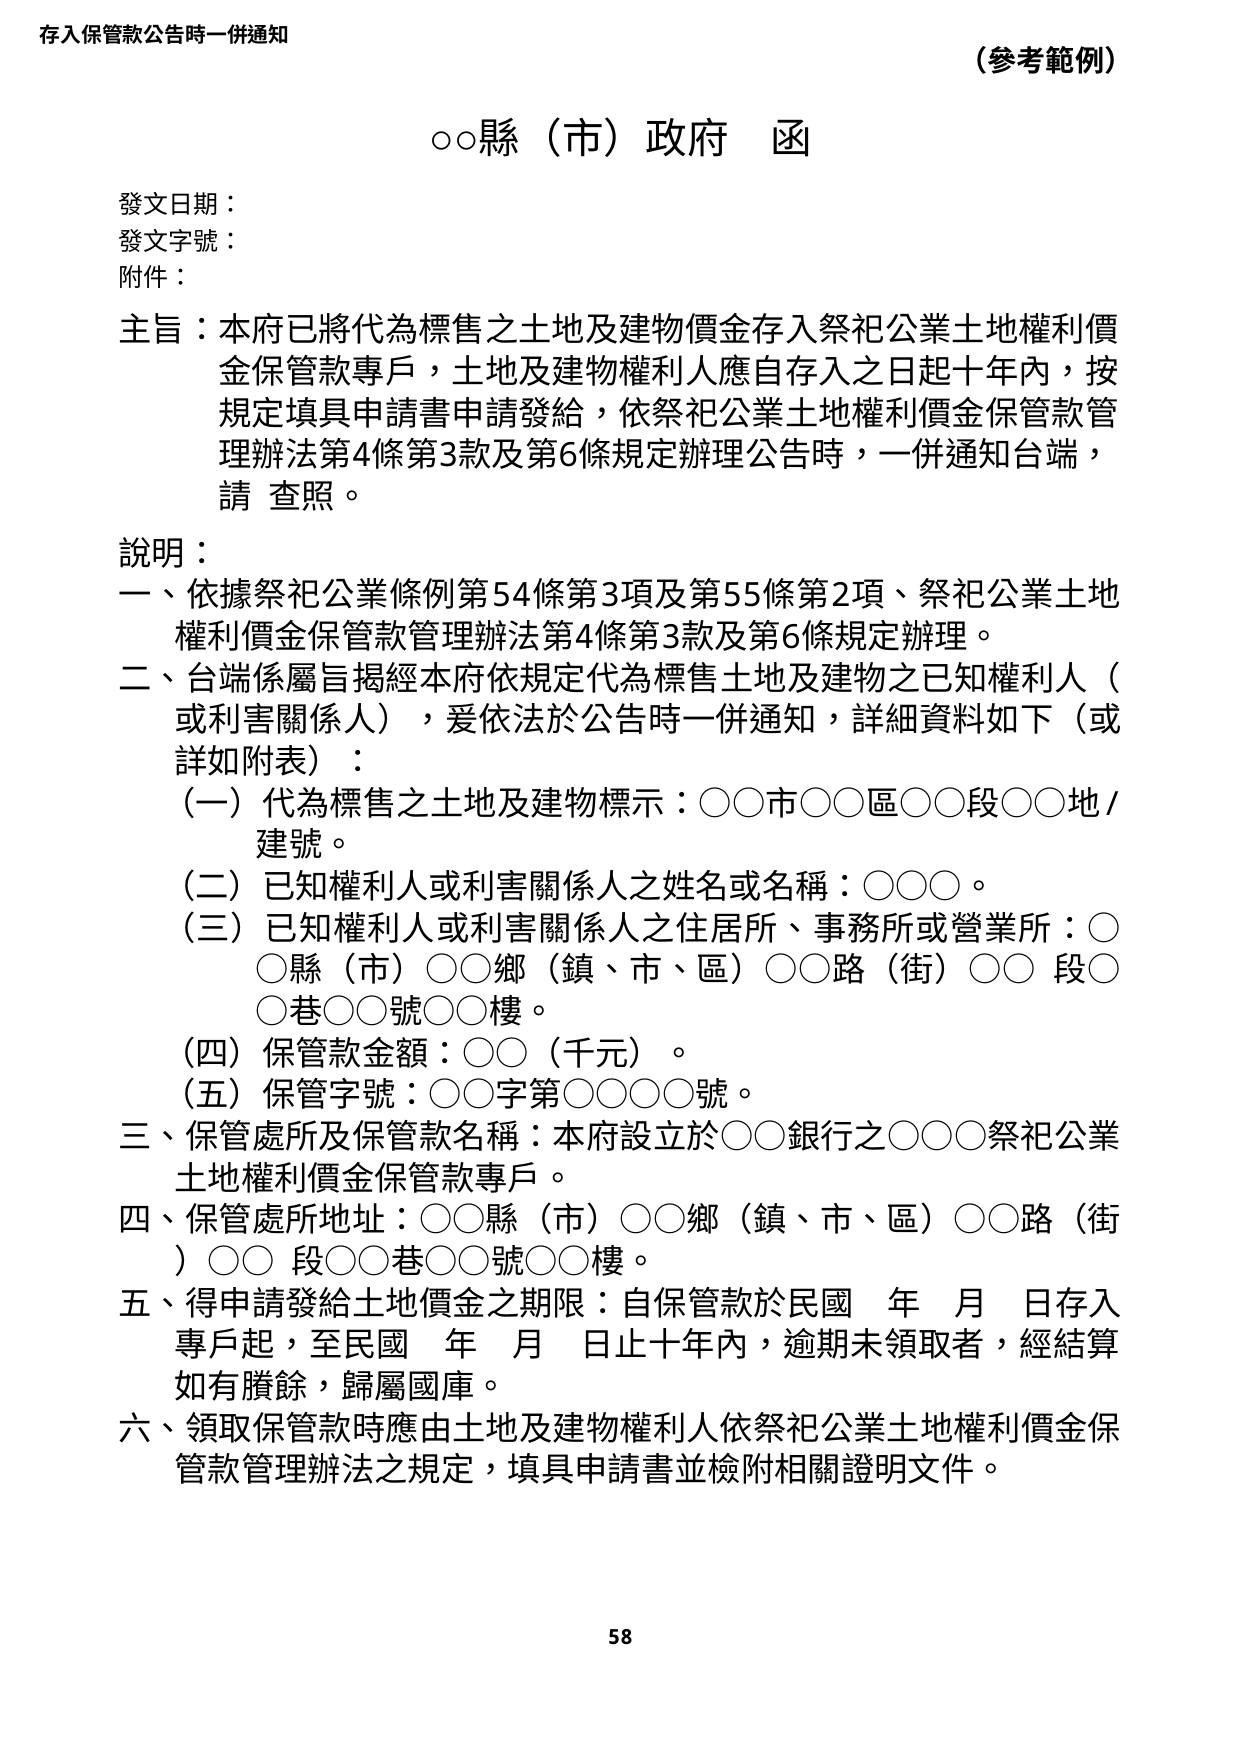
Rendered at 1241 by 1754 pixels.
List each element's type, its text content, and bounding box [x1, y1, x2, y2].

text 附件： [118, 257, 572, 293]
text 二、台端係屬旨揭經本府依規定代為標售土地及建物之已知權利人（或利害關係人），爰依法於公告時一併通知，詳細資料如下（或詳如附表）： [118, 657, 1122, 782]
text （參考範例） [958, 38, 1153, 80]
text （四）保管款金額：○○（千元）。 [162, 1032, 1122, 1073]
text （二）已知權利人或利害關係人之姓名或名稱：○○○。 [162, 865, 1122, 907]
text （一）代為標售之土地及建物標示：○○市○○區○○段○○地/建號。 [162, 782, 1122, 865]
text 一、依據祭祀公業條例第54條第3項及第55條第2項、祭祀公業土地權利價金保管款管理辦法第4條第3款及第6條規定辦理。 [118, 573, 1122, 657]
text 發文日期： [118, 185, 1122, 221]
text 六、領取保管款時應由土地及建物權利人依祭祀公業土地權利價金保管款管理辦法之規定，填具申請書並檢附相關證明文件。 [118, 1407, 1122, 1490]
text 發文字號： [118, 221, 1122, 257]
text 說明： [118, 532, 1122, 573]
text （三）已知權利人或利害關係人之住居所、事務所或營業所：○○縣（市）○○鄉（鎮、市、區）○○路（街）○○ 段○○巷○○號○○樓。 [162, 907, 1122, 1032]
text （五）保管字號：○○字第○○○○號。 [162, 1073, 1122, 1115]
text 四、保管處所地址：○○縣（市）○○鄉（鎮、市、區）○○路（街）○○ 段○○巷○○號○○樓。 [118, 1198, 1122, 1282]
text 存入保管款公告時一併通知 [39, 26, 497, 46]
text 三、保管處所及保管款名稱：本府設立於○○銀行之○○○祭祀公業土地權利價金保管款專戶。 [118, 1115, 1122, 1198]
text 主旨：本府已將代為標售之土地及建物價金存入祭祀公業土地權利價金保管款專戶，土地及建物權利人應自存入之日起十年內，按規定填具申請書申請發給，依祭祀公業土地權利價金保管款管理辦法第4條第3款及第6條規定辦理公告時，一併通知台端，請 查照。 [118, 308, 1122, 517]
text 五、得申請發給土地價金之期限：自保管款於民國 年 月 日存入專戶起，至民國 年 月 日止十年內，逾期未領取者，經結算如有賸餘，歸屬國庫。 [118, 1282, 1122, 1407]
text [24, 18, 512, 112]
text ○○縣（市）政府 函 [118, 30, 1168, 166]
